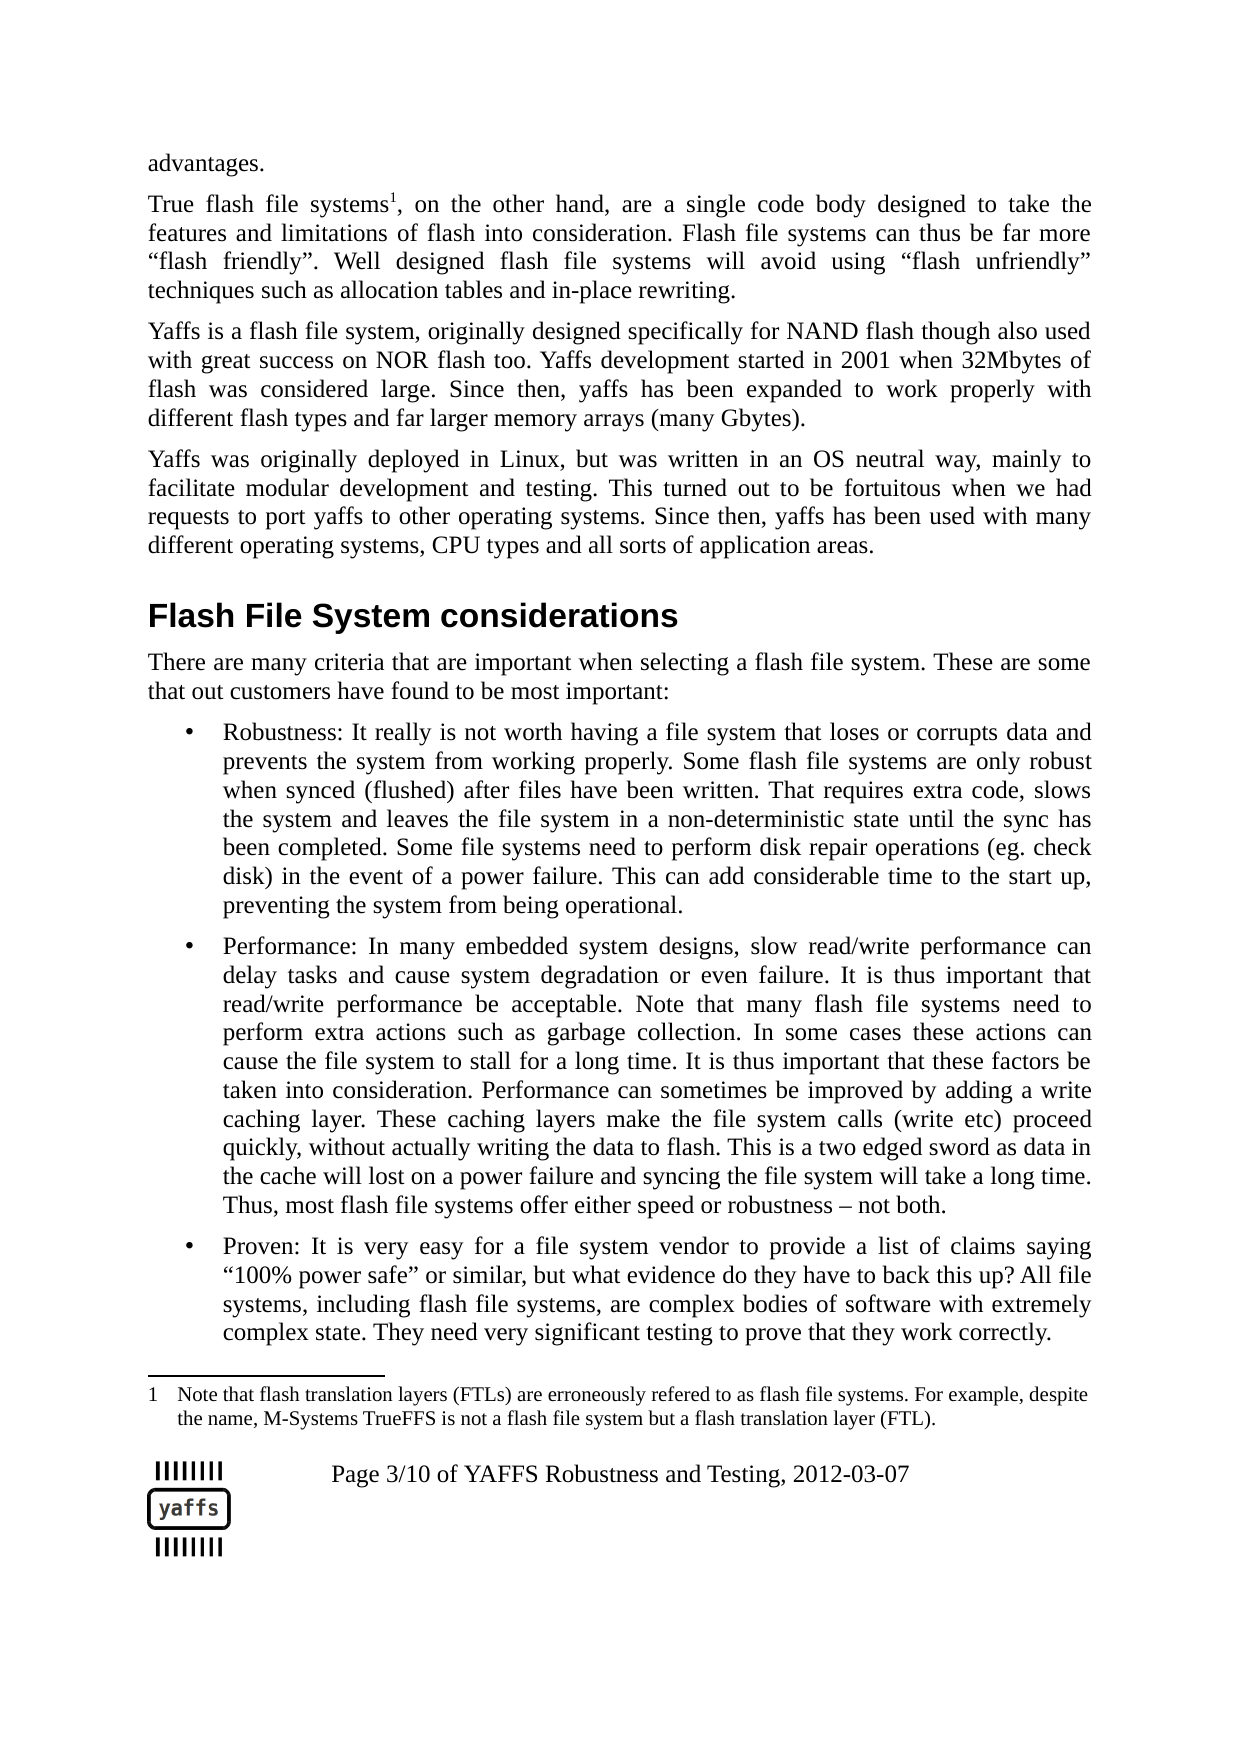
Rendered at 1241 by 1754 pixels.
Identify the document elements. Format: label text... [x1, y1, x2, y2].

text Note that flash translation layers (FTLs) are erroneously refered to as flash file systems. For example, despite the name, M-Systems TrueFFS is not a flash file system but a flash translation layer (FTL). [148, 1382, 1093, 1430]
text advantages. [148, 148, 1093, 176]
list Performance: In many embedded system designs, slow read/write performance can delay tasks and cause system degradation or even failure. It is thus important that read/write performance be acceptable. Note that many flash file systems need to perform extra actions such as garbage collection. In some cases these actions can cause the file system to stall for a long time. It is thus important that these factors be taken into consideration. Performance can sometimes be improved by adding a write caching layer. These caching layers make the file system calls (write etc) proceed quickly, without actually writing the data to flash. This is a two edged sword as data in the cache will lost on a power failure and syncing the file system will take a long time. Thus, most flash file systems offer either speed or robustness – not both. [185, 931, 1093, 1219]
subtitle Flash File System considerations [148, 596, 1093, 635]
list Robustness: It really is not worth having a file system that loses or corrupts data and prevents the system from working properly. Some flash file systems are only robust when synced (flushed) after files have been written. That requires extra code, slows the system and leaves the file system in a non-deterministic state until the sync has been completed. Some file systems need to perform disk repair operations (eg. check disk) in the event of a power failure. This can add considerable time to the start up, preventing the system from being operational. [185, 717, 1093, 919]
text True flash file systems, on the other hand, are a single code body designed to take the features and limitations of flash into consideration. Flash file systems can thus be far more “flash friendly”. Well designed flash file systems will avoid using “flash unfriendly” techniques such as allocation tables and in-place rewriting. [148, 189, 1093, 304]
picture [147, 1459, 234, 1559]
text Yaffs was originally deployed in Linux, but was written in an OS neutral way, mainly to facilitate modular development and testing. This turned out to be fortuitous when we had requests to port yaffs to other operating systems. Since then, yaffs has been used with many different operating systems, CPU types and all sorts of application areas. [148, 444, 1093, 559]
text There are many criteria that are important when selecting a flash file system. These are some that out customers have found to be most important: [148, 647, 1093, 705]
list Proven: It is very easy for a file system vendor to provide a list of claims saying “100% power safe” or similar, but what evidence do they have to back this up? All file systems, including flash file systems, are complex bodies of software with extremely complex state. They need very significant testing to prove that they work correctly. [185, 1231, 1093, 1346]
text Yaffs is a flash file system, originally designed specifically for NAND flash though also used with great success on NOR flash too. Yaffs development started in 2001 when 32Mbytes of flash was considered large. Since then, yaffs has been expanded to work properly with different flash types and far larger memory arrays (many Gbytes). [148, 316, 1093, 431]
